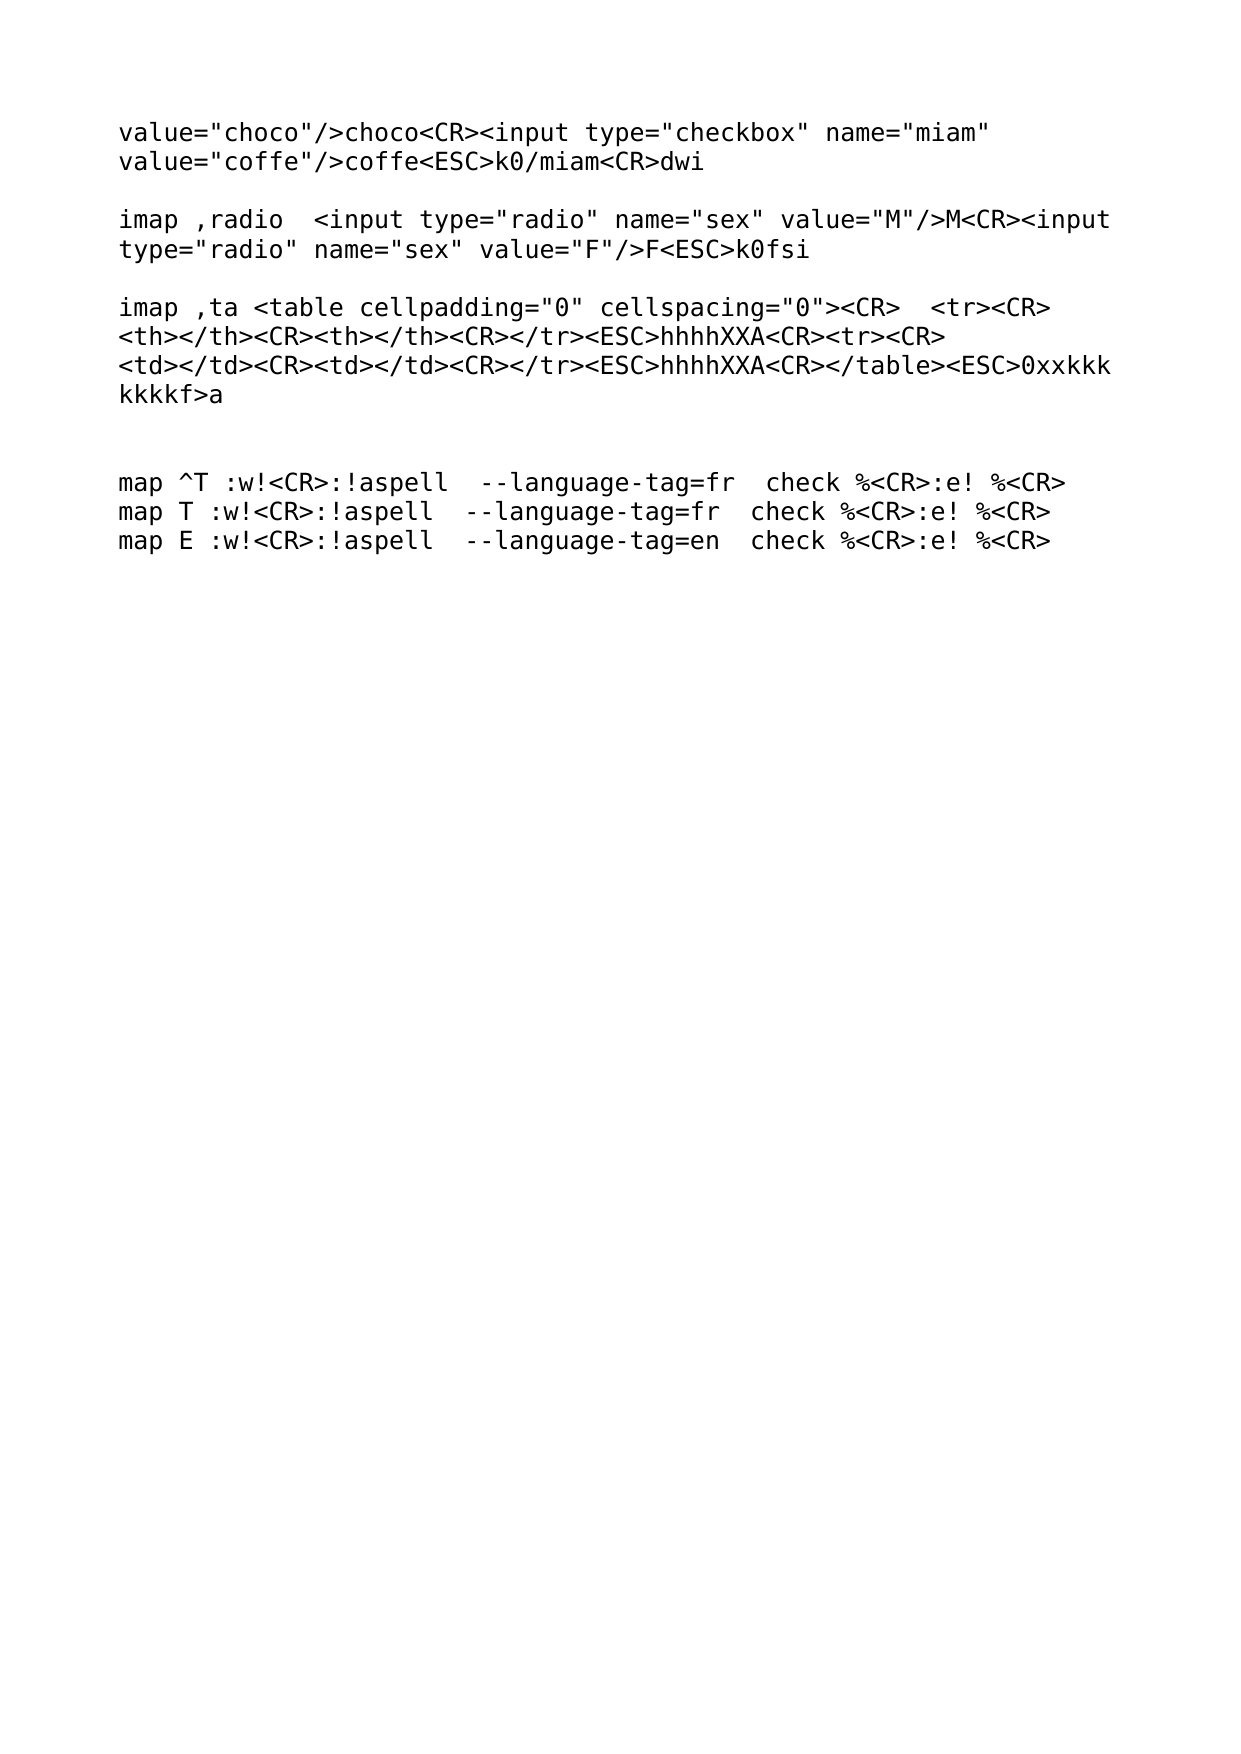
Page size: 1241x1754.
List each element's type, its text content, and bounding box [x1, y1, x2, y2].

text value="choco"/>choco<CR><input type="checkbox" name="miam" value="coffe"/>coffe<ESC>k0/miam<CR>dwi imap ,radio <input type="radio" name="sex" value="M"/>M<CR><input type="radio" name="sex" value="F"/>F<ESC>k0fsi imap ,ta <table cellpadding="0" cellspacing="0"><CR> <tr><CR> <th></th><CR><th></th><CR></tr><ESC>hhhhXXA<CR><tr><CR> <td></td><CR><td></td><CR></tr><ESC>hhhhXXA<CR></table><ESC>0xxkkkkkkkf>a map ^T :w!<CR>:!aspell --language-tag=fr check %<CR>:e! %<CR> map T :w!<CR>:!aspell --language-tag=fr check %<CR>:e! %<CR> map E :w!<CR>:!aspell --language-tag=en check %<CR>:e! %<CR> [118, 118, 1122, 556]
